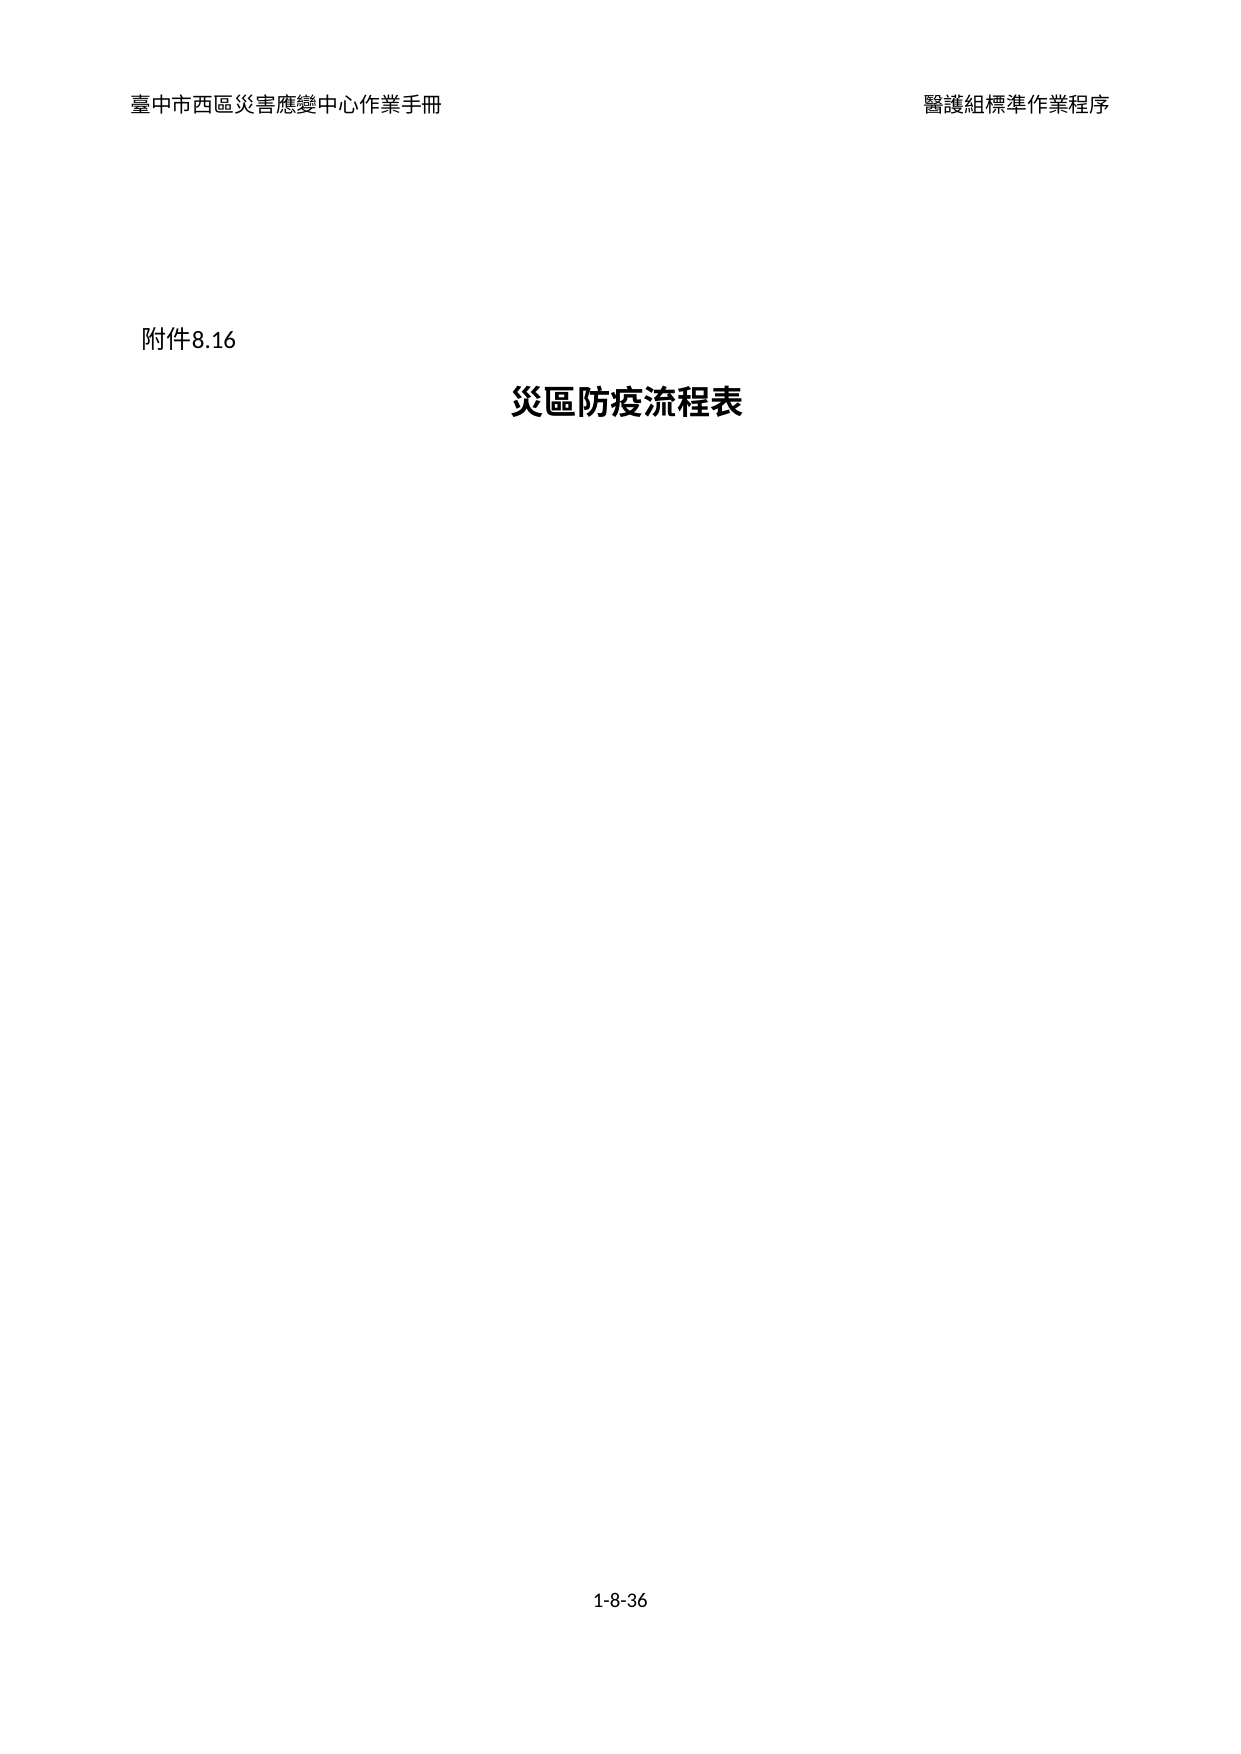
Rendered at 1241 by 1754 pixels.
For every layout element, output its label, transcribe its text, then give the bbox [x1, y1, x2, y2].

text 災區防疫流程表 [142, 358, 1112, 421]
text 附件8.16 [142, 296, 1112, 358]
